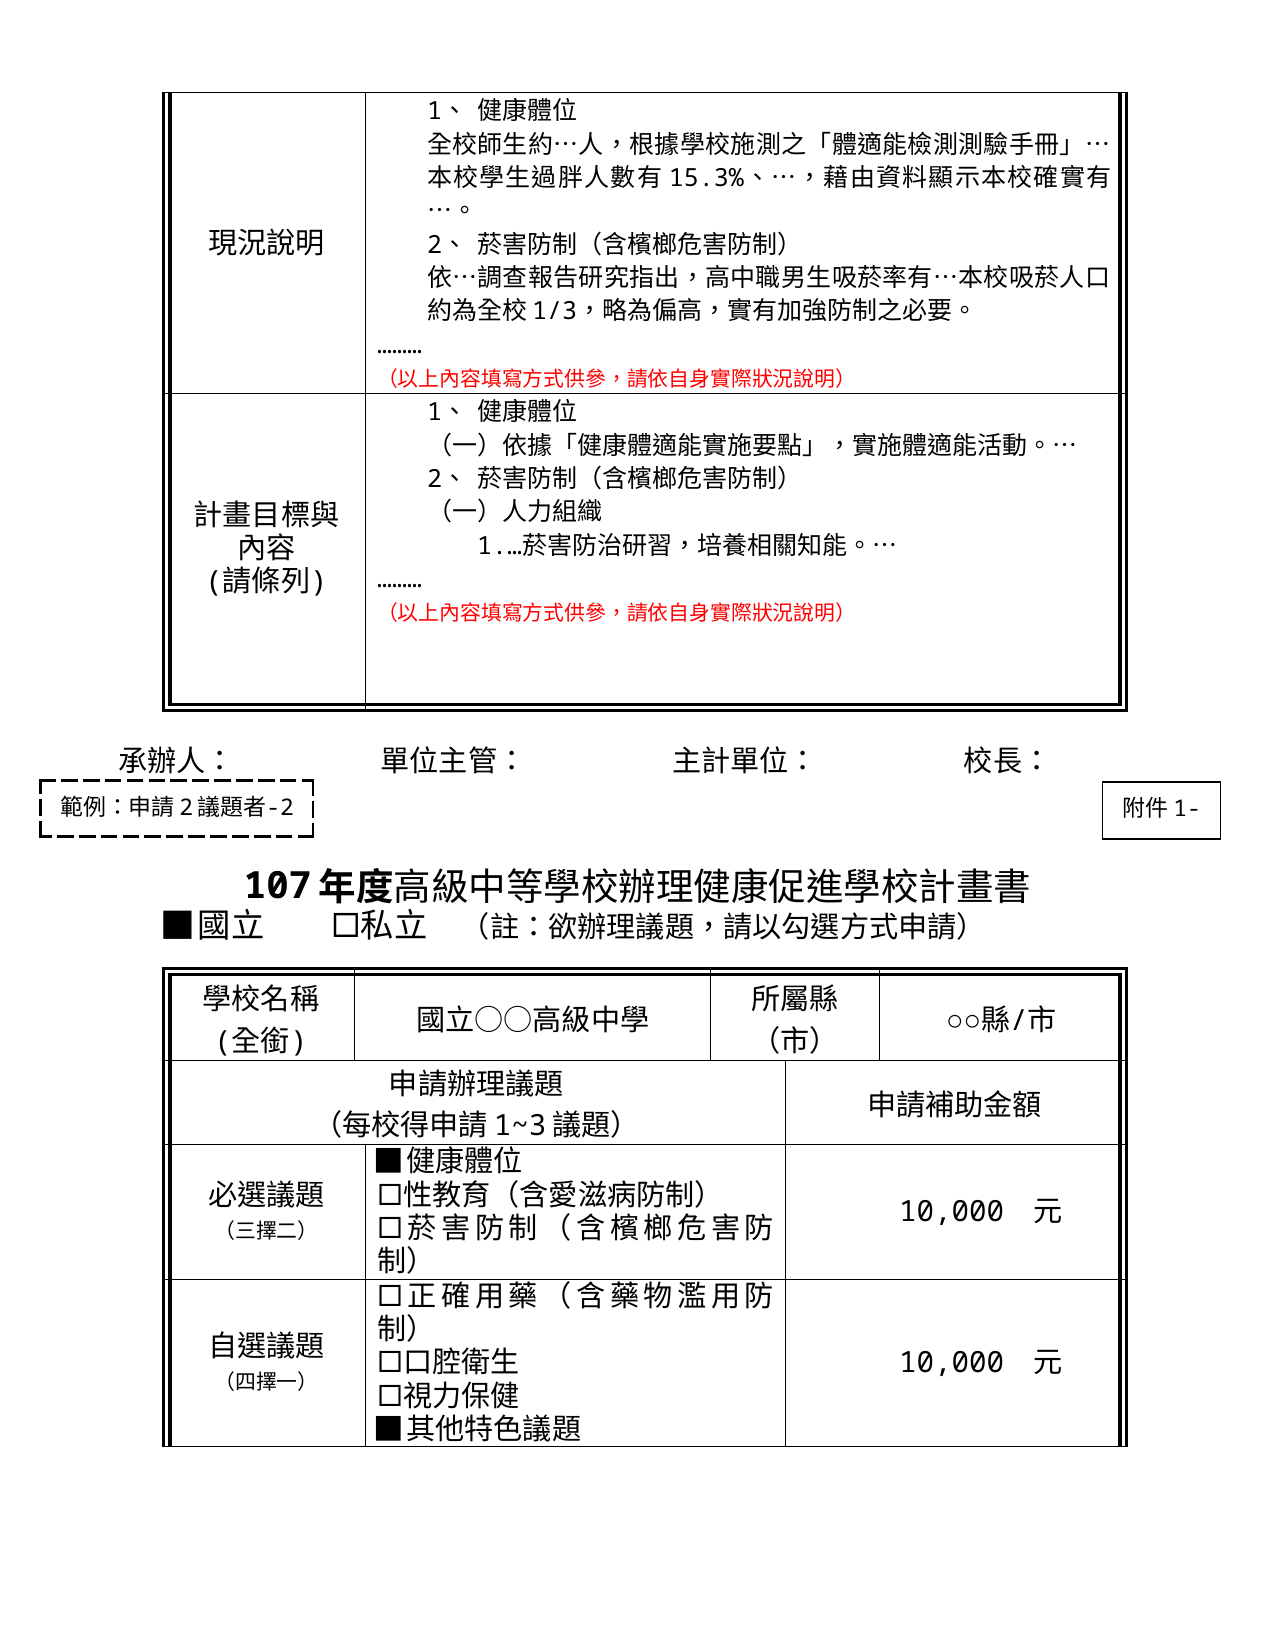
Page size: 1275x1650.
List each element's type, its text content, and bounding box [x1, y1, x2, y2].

table_cell 自選議題 （四擇一） [172, 1280, 365, 1446]
text 電 話： [89, 779, 1157, 842]
table_cell 申請辦理議題 （每校得申請1~3議題） [172, 1061, 785, 1144]
table_cell 必選議題 （三擇二） [172, 1145, 365, 1278]
table_header 所屬縣（市） [711, 976, 879, 1060]
table_cell 10,000 元 [786, 1280, 1118, 1446]
text 107年度高級中等學校辦理健康促進學校計畫書 [1103, 783, 1220, 838]
text 107年度高級中等學校辦理健康促進學校計畫書 [39, 779, 314, 838]
table_cell 現況說明 [172, 93, 365, 393]
table_header ○○縣/市 [880, 970, 1123, 1060]
table_cell 健康體位 全校師生約…人，根據學校施測之「體適能檢測測驗手冊」…本校學生過胖人數有15.3%、…，藉由資料顯示本校確實有…。 菸害防制（含檳榔危害防制） 依…調查報告研究指出，高中職男生吸菸率有…本校吸菸人口約為全校1/3，略為偏高，實有加強防制之必要。 ……… （以上內容填寫方式供參，請依自身實際狀況說明） [366, 93, 1118, 393]
text 範例：申請2議題者-2 [57, 789, 297, 822]
table_header 學校名稱 (全銜) [167, 970, 354, 1060]
text 107年度高級中等學校辦理健康促進學校計畫書 [118, 842, 1157, 904]
text 國立 私立 （註：欲辦理議題，請以勾選方式申請） [148, 904, 1157, 946]
table_cell 正確用藥（含藥物濫用防制） 口腔衛生 視力保健 其他特色議題 [366, 1280, 785, 1446]
text 承辦人： 單位主管： 主計單位： 校長： [89, 717, 1157, 779]
text 附件1-4 [1118, 790, 1205, 831]
table_cell 健康體位 （一）依據「健康體適能實施要點」，實施體適能活動。… 菸害防制（含檳榔危害防制） （一）人力組織 1.…菸害防治研習，培養相關知能。… ……… （以上內容填寫方式供參，請依自身實際狀況說明） [366, 394, 1118, 703]
table_header 國立○○高級中學 [355, 976, 710, 1060]
table_cell 10,000 元 [786, 1145, 1118, 1278]
table_cell 申請補助金額 [786, 1061, 1118, 1144]
table_cell 計畫目標與 內容 (請條列) [172, 394, 365, 703]
table_cell 健康體位 性教育（含愛滋病防制） 菸害防制（含檳榔危害防制） [366, 1145, 785, 1278]
